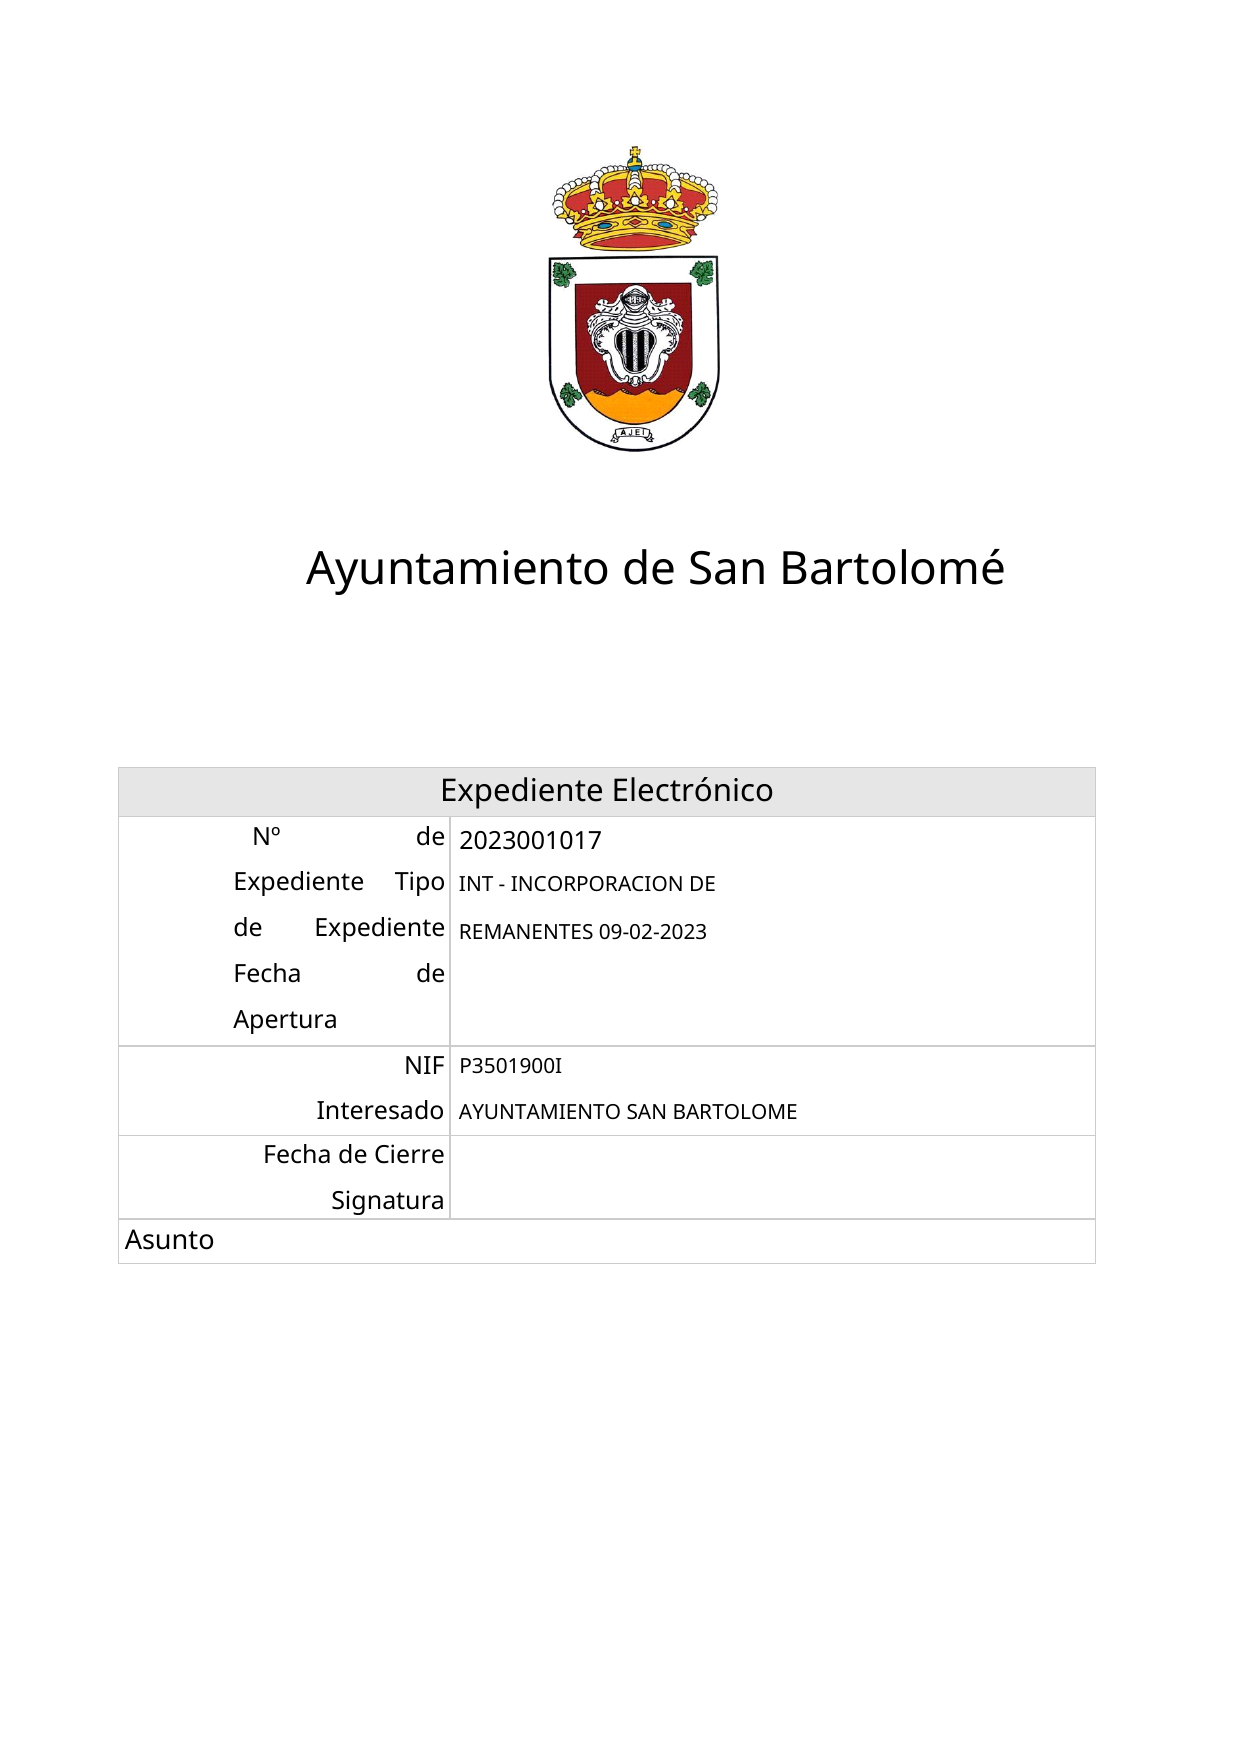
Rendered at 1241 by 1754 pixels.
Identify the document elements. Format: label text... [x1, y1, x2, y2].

table_cell NIF Interesado [119, 1047, 449, 1135]
table_header Expediente Electrónico [119, 768, 1095, 816]
text Ayuntamiento de San Bartolomé [306, 536, 1122, 598]
table_cell Nº de Expediente Tipo de Expediente Fecha de Apertura [119, 817, 449, 1045]
table_cell Asunto [119, 1220, 1095, 1263]
table_cell [451, 1136, 1095, 1218]
table_cell 2023001017 INT - INCORPORACION DE REMANENTES 09-02-2023 [451, 817, 1095, 1045]
table_cell Fecha de Cierre Signatura [119, 1136, 449, 1218]
table_cell P3501900I AYUNTAMIENTO SAN BARTOLOME [451, 1047, 1095, 1135]
